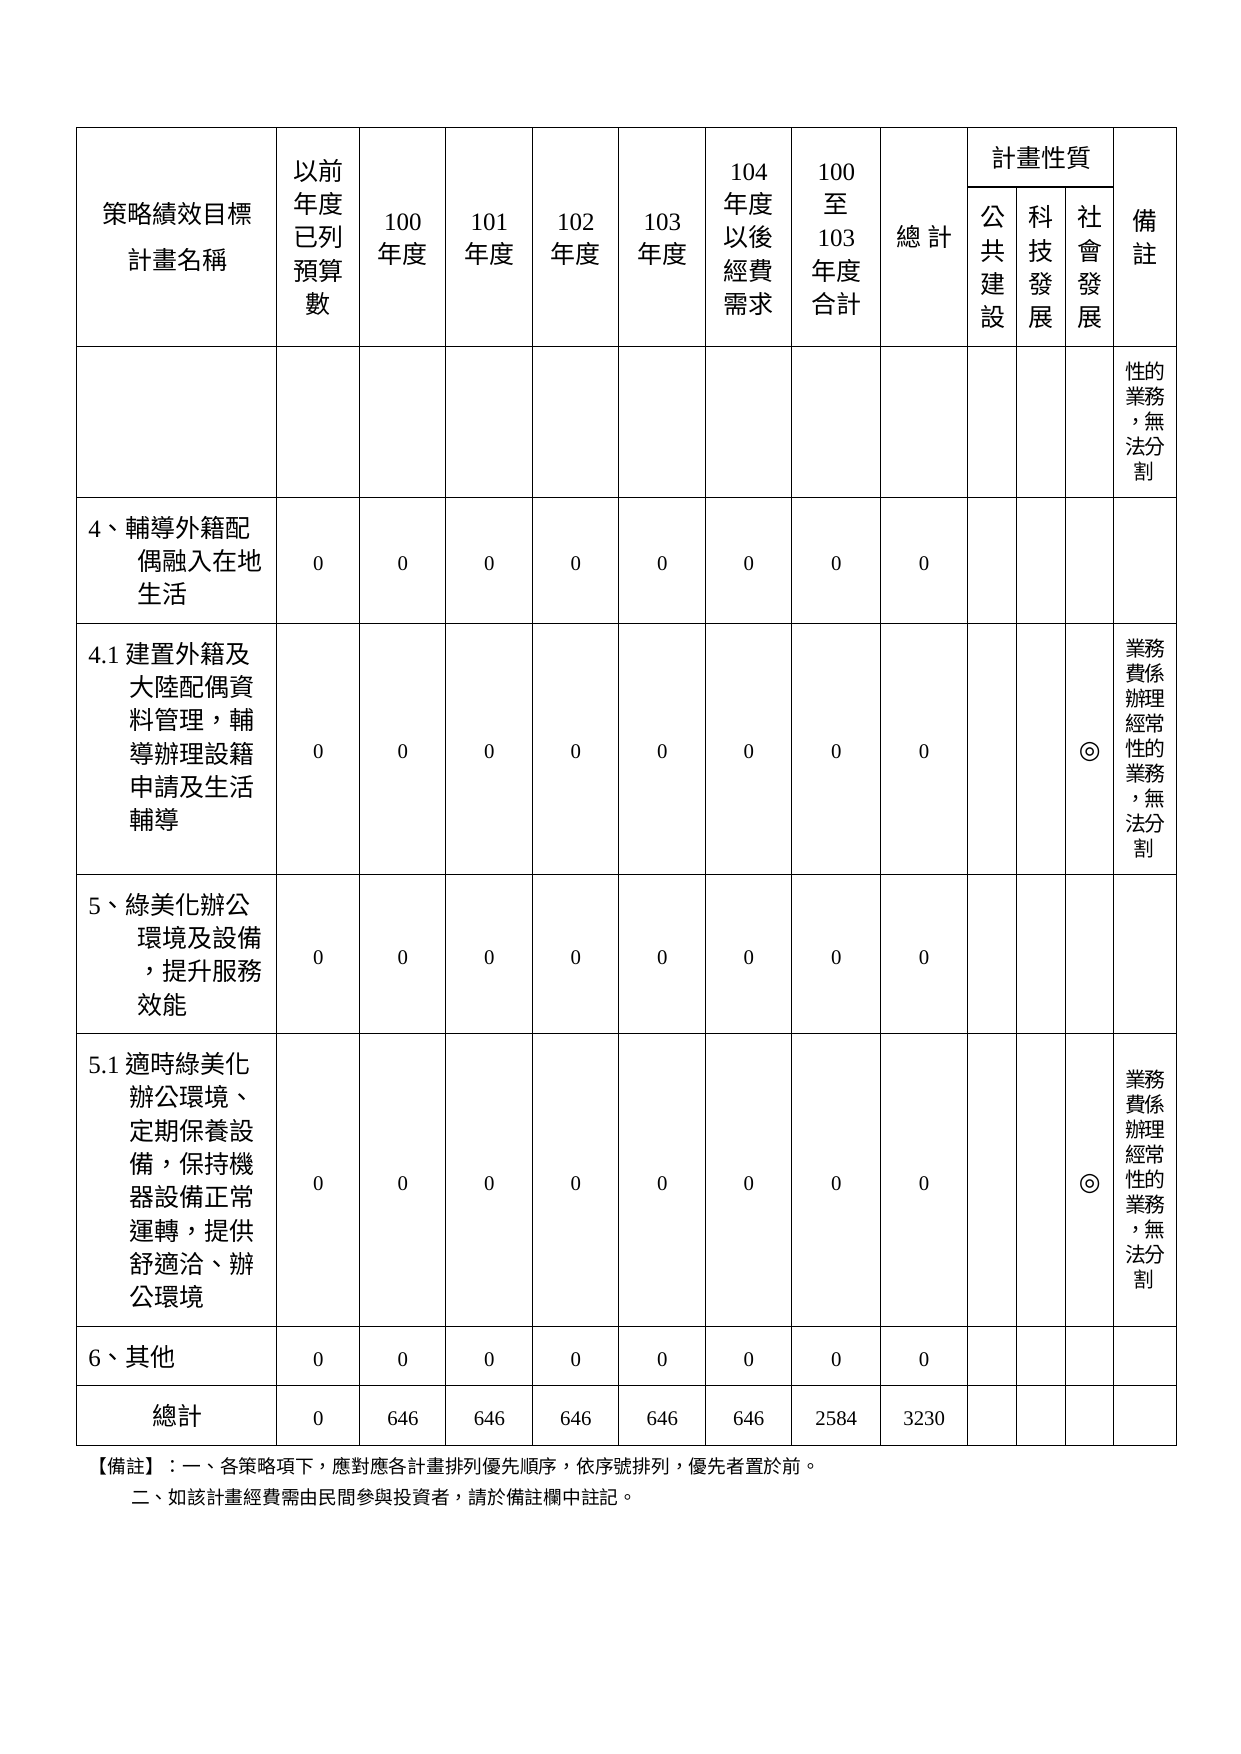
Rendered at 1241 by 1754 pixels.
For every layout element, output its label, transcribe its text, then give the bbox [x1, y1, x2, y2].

table_cell 0 [446, 1327, 532, 1385]
table_cell 0 [792, 624, 880, 874]
table_cell [619, 347, 705, 497]
table_cell [881, 347, 967, 497]
table_cell 0 [706, 1034, 791, 1326]
table_cell 性的業務，無法分割 [1114, 347, 1176, 497]
table_cell [792, 347, 880, 497]
table_cell 3230 [881, 1386, 967, 1445]
table_cell 2584 [792, 1386, 880, 1445]
table_cell 0 [446, 498, 532, 623]
table_cell [968, 1386, 1016, 1445]
table_cell 0 [446, 624, 532, 874]
table_cell 646 [446, 1386, 532, 1445]
table_cell 5.1 適時綠美化辦公環境、定期保養設備，保持機器設備正常運轉，提供舒適洽、辦公環境 [77, 1034, 276, 1326]
table_cell 業務費係辦理經常性的業務，無法分割 [1114, 1034, 1176, 1326]
table_cell 社會發展 [1066, 188, 1113, 346]
table_cell 0 [619, 624, 705, 874]
table_header 策略績效目標 計畫名稱 [77, 128, 276, 346]
table_cell 0 [881, 1034, 967, 1326]
table_cell 646 [533, 1386, 618, 1445]
table_cell 0 [360, 1327, 445, 1385]
table_cell [968, 347, 1016, 497]
table_header 101年度 [446, 128, 532, 346]
table_cell 4.1 建置外籍及大陸配偶資料管理，輔導辦理設籍申請及生活輔導 [77, 624, 276, 874]
table_header 100年度 [360, 128, 445, 346]
table_cell 其他 [77, 1327, 276, 1385]
table_header 102年度 [533, 128, 618, 346]
table_cell 0 [277, 875, 359, 1033]
table_cell 0 [533, 875, 618, 1033]
table_cell [1017, 1327, 1065, 1385]
table_cell 0 [881, 875, 967, 1033]
table_cell 0 [706, 1327, 791, 1385]
table_cell [968, 1327, 1016, 1385]
table_cell 0 [792, 875, 880, 1033]
table_cell [1114, 1327, 1176, 1385]
table_cell [277, 347, 359, 497]
table_cell [968, 498, 1016, 623]
table_cell ◎ [1066, 1034, 1113, 1326]
table_cell 0 [446, 875, 532, 1033]
table_cell [446, 347, 532, 497]
table_cell 0 [277, 498, 359, 623]
table_header 100至103年度合計 [792, 128, 880, 346]
table_cell 0 [619, 875, 705, 1033]
table_cell 總計 [77, 1386, 276, 1445]
table_cell 0 [881, 1327, 967, 1385]
table_cell 0 [619, 1327, 705, 1385]
table_cell 0 [706, 875, 791, 1033]
table_cell 0 [706, 498, 791, 623]
table_cell [1066, 498, 1113, 623]
table_cell 輔導外籍配偶融入在地生活 [77, 498, 276, 623]
table_cell 0 [360, 875, 445, 1033]
table_cell 業務費係辦理經常性的業務，無法分割 [1114, 624, 1176, 874]
table_cell [1066, 1386, 1113, 1445]
table_cell [1114, 498, 1176, 623]
table_cell 0 [533, 624, 618, 874]
table_cell [1066, 1327, 1113, 1385]
table_cell [1017, 624, 1065, 874]
table_header 104年度以後經費需求 [706, 128, 791, 346]
table_header 總 計 [881, 128, 967, 346]
table_cell 0 [533, 1034, 618, 1326]
table_cell 0 [792, 498, 880, 623]
table_cell [1114, 875, 1176, 1033]
table_cell 0 [277, 1327, 359, 1385]
table_cell [360, 347, 445, 497]
table_cell 0 [706, 624, 791, 874]
table_cell 0 [277, 1386, 359, 1445]
table_cell ◎ [1066, 624, 1113, 874]
table_cell [968, 875, 1016, 1033]
table_header 103年度 [619, 128, 705, 346]
table_cell 0 [277, 624, 359, 874]
table_cell 646 [706, 1386, 791, 1445]
table_cell 0 [360, 624, 445, 874]
text 二、如該計畫經費需由民間參與投資者，請於備註欄中註記。 [88, 1489, 1152, 1508]
table_header 計畫性質 [968, 128, 1113, 186]
table_cell 科技發展 [1017, 188, 1065, 346]
table_cell [1017, 1386, 1065, 1445]
table_cell 0 [360, 498, 445, 623]
table_cell [533, 347, 618, 497]
table_cell 0 [446, 1034, 532, 1326]
table_cell [1017, 1034, 1065, 1326]
table_header 備註 [1114, 128, 1176, 346]
table_cell 0 [277, 1034, 359, 1326]
table_cell 646 [360, 1386, 445, 1445]
text 【備註】：一、各策略項下，應對應各計畫排列優先順序，依序號排列，優先者置於前。 [88, 1458, 1152, 1477]
table_cell 0 [881, 624, 967, 874]
table_cell [1017, 498, 1065, 623]
table_cell [1017, 347, 1065, 497]
table_cell 0 [619, 498, 705, 623]
table_cell [77, 347, 276, 497]
table_cell 0 [881, 498, 967, 623]
table_cell 646 [619, 1386, 705, 1445]
table_header 以前年度已列預算數 [277, 128, 359, 346]
table_cell 0 [533, 1327, 618, 1385]
table_cell [1066, 347, 1113, 497]
table_cell [968, 1034, 1016, 1326]
table_cell 0 [360, 1034, 445, 1326]
table_cell 公共建設 [968, 188, 1016, 346]
table_cell 0 [619, 1034, 705, 1326]
table_cell [1066, 875, 1113, 1033]
table_cell [1114, 1386, 1176, 1445]
table_cell 0 [533, 498, 618, 623]
table_cell 0 [792, 1327, 880, 1385]
table_cell [706, 347, 791, 497]
table_cell [968, 624, 1016, 874]
table_cell 0 [792, 1034, 880, 1326]
table_cell 綠美化辦公環境及設備，提升服務效能 [77, 875, 276, 1033]
table_cell [1017, 875, 1065, 1033]
